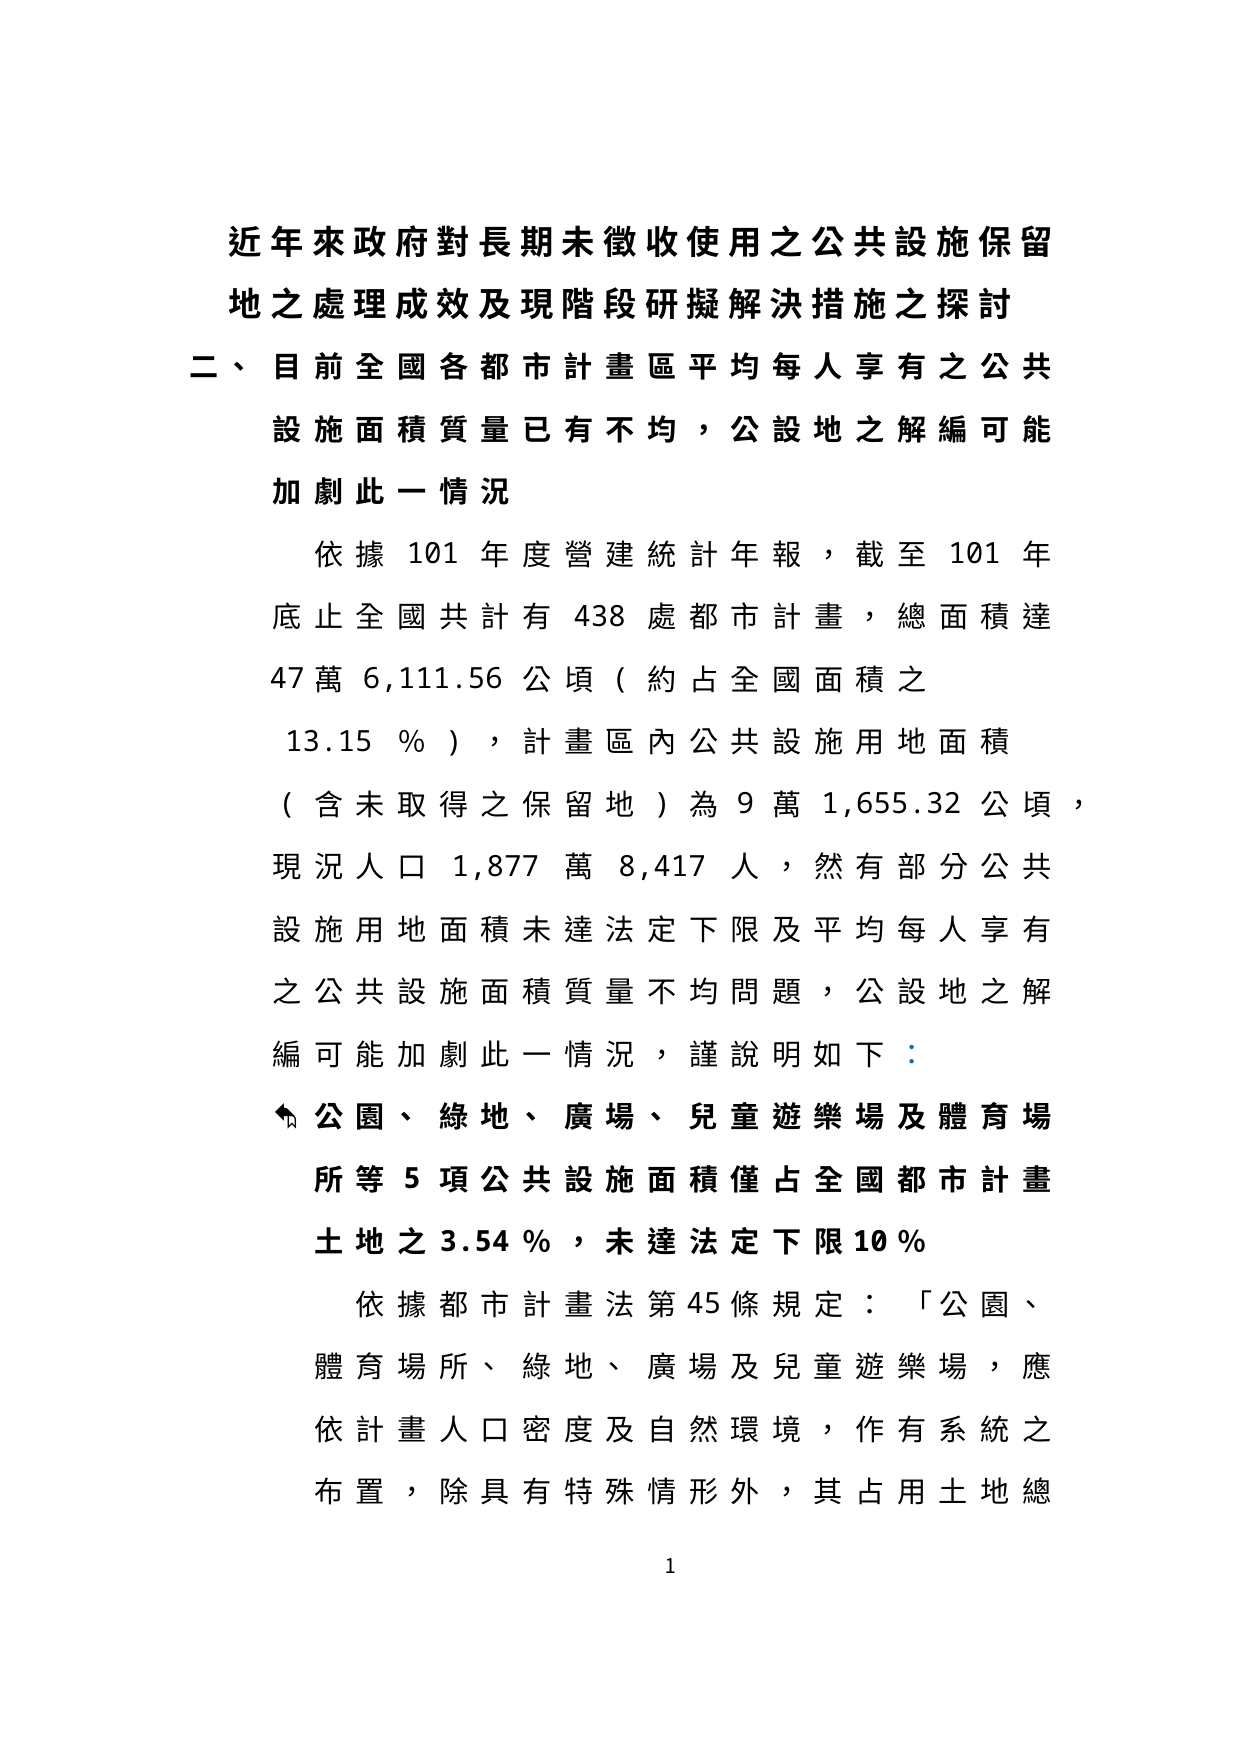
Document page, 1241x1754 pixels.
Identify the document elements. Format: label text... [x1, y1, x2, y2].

text 近年來政府對長期未徵收使用之公共設施保留地之處理成效及現階段研擬解決措施之探討 [183, 198, 1058, 323]
text 二、目前全國各都市計畫區平均每人享有之公共設施面積質量已有不均，公設地之解編可能加劇此一情況 [183, 323, 1058, 511]
text 公園、綠地、廣場、兒童遊樂場及體育場所等5項公共設施面積僅占全國都市計畫土地之3.54％，未達法定下限10％ [242, 1073, 1058, 1261]
text 依據101年度營建統計年報，截至101年底止全國共計有438處都市計畫，總面積達47萬6,111.56公頃(約占全國面積之13.15％)，計畫區內公共設施用地面積(含未取得之保留地)為9萬1,655.32公頃，現況人口1,877萬8,417人，然有部分公共設施用地面積未達法定下限及平均每人享有之公共設施面積質量不均問題，公設地之解編可能加劇此一情況，謹說明如下： [242, 511, 1058, 1073]
text 依據都市計畫法第45條規定：「公園、體育場所、綠地、廣場及兒童遊樂場，應依計畫人口密度及自然環境，作有系統之布置，除具有特殊情形外，其占用土地總面積不得少於全部計畫面積10％。」且按內政部營建署統計年報所述，該等計畫用地指標為國家競爭力之一，然截至101年底全國都市計畫區中該5項公共設施用地計畫面積計約1萬6,856.79公頃，僅占都市計畫總面積47萬6,111.56公頃之3.54％，與法定下限10％差距甚大，更遑論已闢建者僅約7,835.7公頃(約占該5項公共設施計畫面積之46.48％；占都市計畫總面積之1.64％，詳附表6)，顯見實際可供居民使用之空間與法定下限相去甚遠。 [271, 1261, 1058, 1511]
